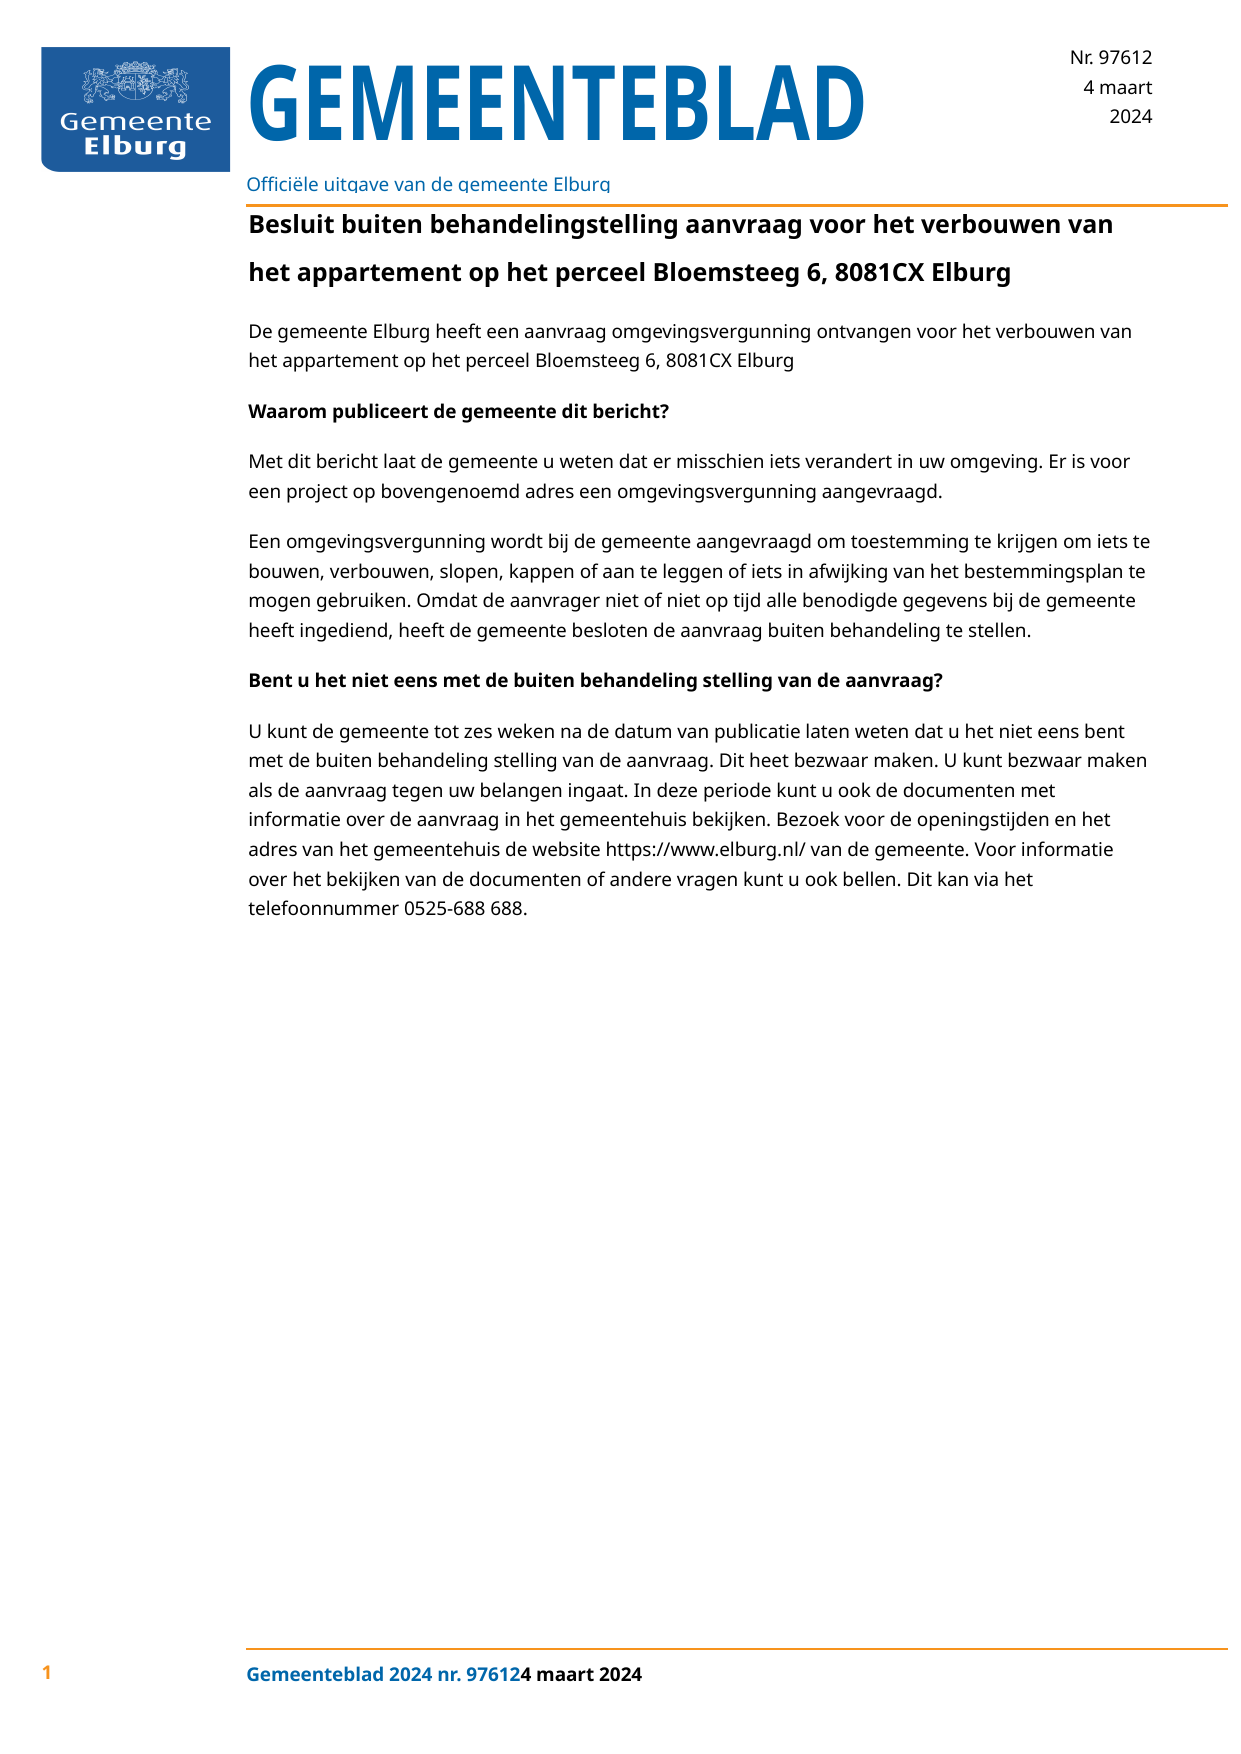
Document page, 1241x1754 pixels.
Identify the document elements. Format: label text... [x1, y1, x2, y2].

text Met dit bericht laat de gemeente u weten dat er misschien iets verandert in uw omgeving. Er is voor een project op bovengenoemd adres een omgevingsvergunning aangevraagd. [248, 448, 1152, 504]
text Besluit buiten behandelingstelling aanvraag voor het verbouwen van het appartement op het perceel Bloemsteeg 6, 8081CX Elburg [248, 207, 1152, 288]
text De gemeente Elburg heeft een aanvraag omgevingsvergunning ontvangen voor het verbouwen van het appartement op het perceel Bloemsteeg 6, 8081CX Elburg [248, 318, 1152, 373]
picture [41, 47, 231, 172]
text Waarom publiceert de gemeente dit bericht? [248, 398, 1152, 424]
text Bent u het niet eens met de buiten behandeling stelling van de aanvraag? [248, 667, 1152, 693]
text Een omgevingsvergunning wordt bij de gemeente aangevraagd om toestemming te krijgen om iets te bouwen, verbouwen, slopen, kappen of aan te leggen of iets in afwijking van het bestemmingsplan te mogen gebruiken. Omdat de aanvrager niet of niet op tijd alle benodigde gegevens bij de gemeente heeft ingediend, heeft de gemeente besloten de aanvraag buiten behandeling te stellen. [248, 528, 1152, 643]
text U kunt de gemeente tot zes weken na de datum van publicatie laten weten dat u het niet eens bent met de buiten behandeling stelling van de aanvraag. Dit heet bezwaar maken. U kunt bezwaar maken als de aanvraag tegen uw belangen ingaat. In deze periode kunt u ook de documenten met informatie over de aanvraag in het gemeentehuis bekijken. Bezoek voor de openingstijden en het adres van het gemeentehuis de website https://www.elburg.nl/ van de gemeente. Voor informatie over het bekijken van de documenten of andere vragen kunt u ook bellen. Dit kan via het telefoonnummer 0525-688 688. [248, 718, 1152, 921]
